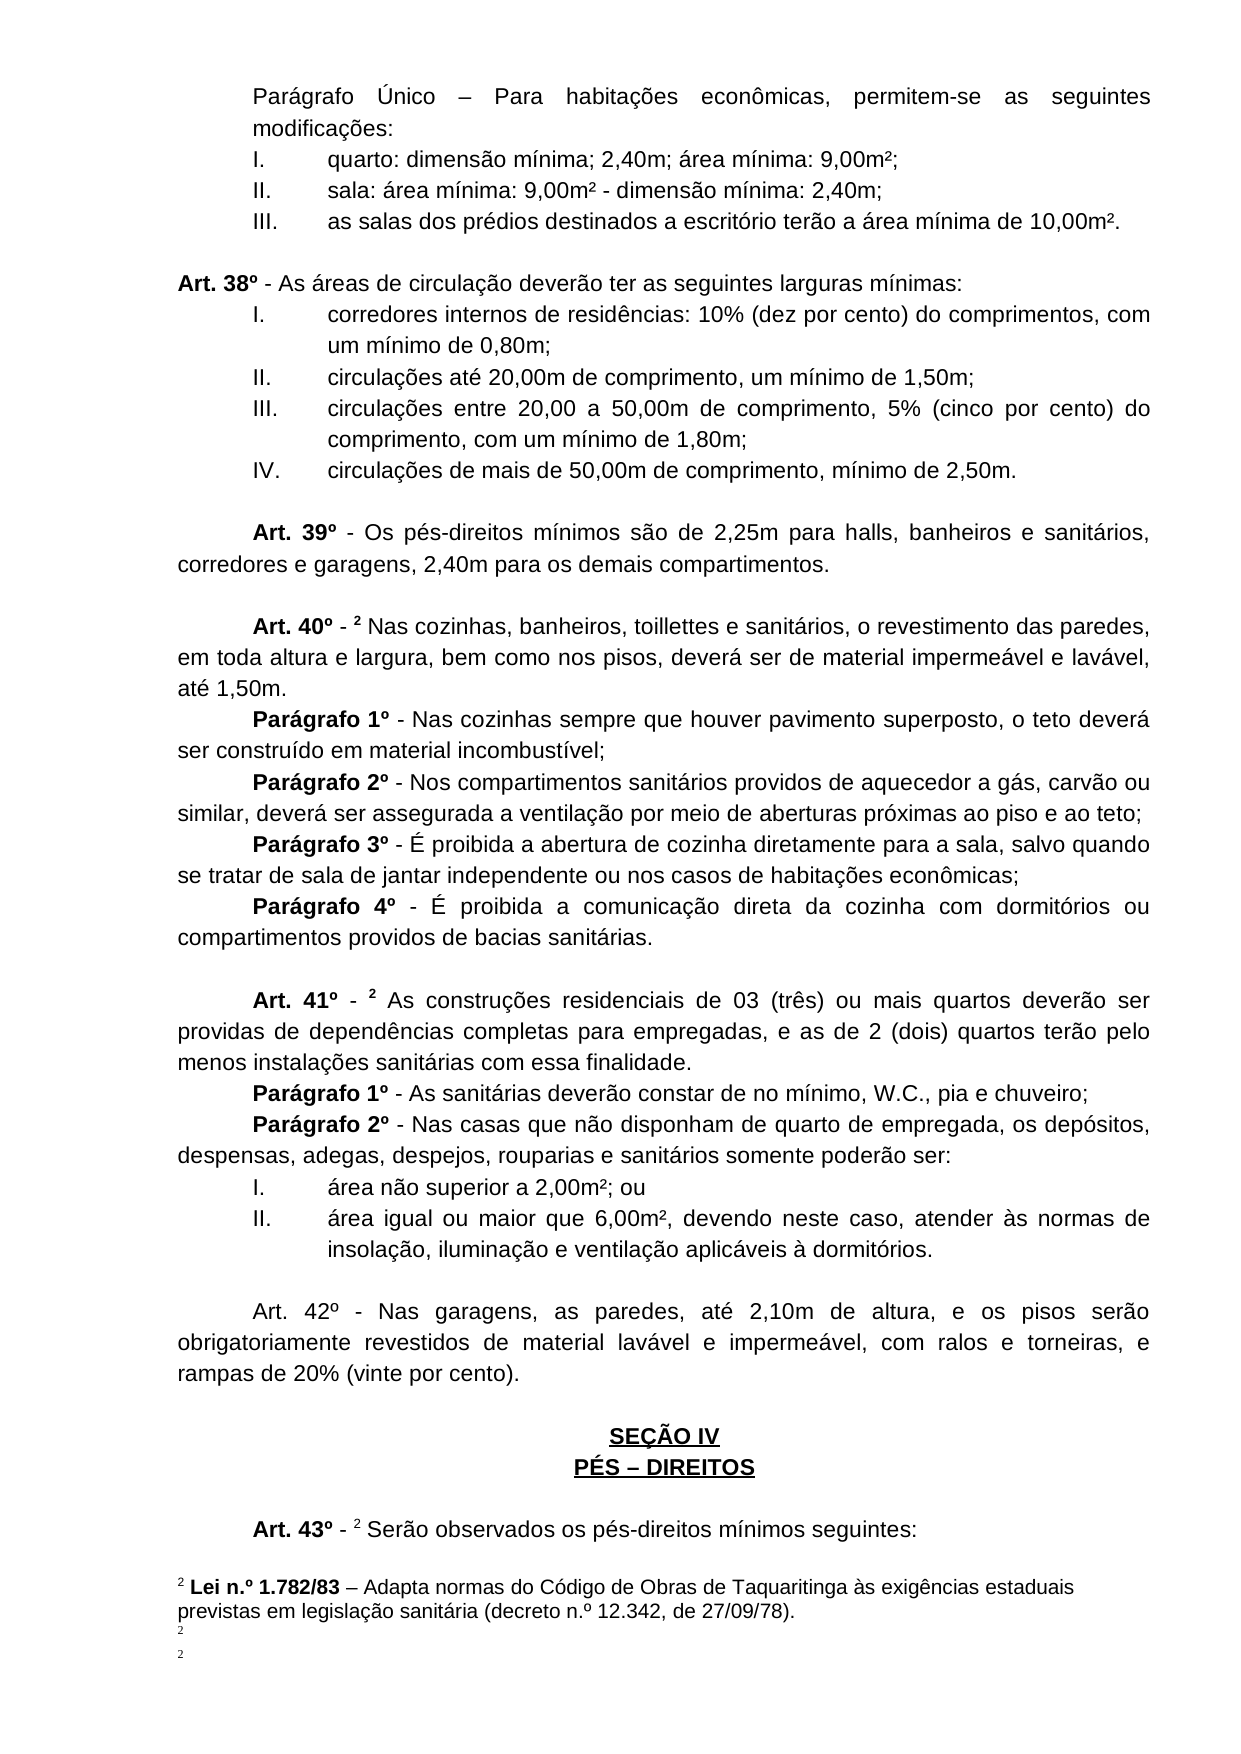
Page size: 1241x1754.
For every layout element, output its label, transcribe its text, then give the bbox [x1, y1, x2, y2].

list área igual ou maior que 6,00m², devendo neste caso, atender às normas de insolação, iluminação e ventilação aplicáveis à dormitórios. [252, 1204, 1152, 1262]
text Parágrafo 3º - É proibida a abertura de cozinha diretamente para a sala, salvo quando se tratar de sala de jantar independente ou nos casos de habitações econômicas; [177, 830, 1152, 888]
text Parágrafo Único – Para habitações econômicas, permitem-se as seguintes modificações: [252, 83, 1152, 141]
list quarto: dimensão mínima; 2,40m; área mínima: 9,00m²; [252, 145, 1152, 172]
list área não superior a 2,00m²; ou [252, 1173, 1152, 1200]
text Parágrafo 1º - As sanitárias deverão constar de no mínimo, W.C., pia e chuveiro; [177, 1079, 1152, 1106]
text Art. 38º - As áreas de circulação deverão ter as seguintes larguras mínimas: [177, 269, 1152, 297]
text Parágrafo 2º - Nas casas que não disponham de quarto de empregada, os depósitos, despensas, adegas, despejos, rouparias e sanitários somente poderão ser: [177, 1111, 1152, 1169]
text PÉS – DIREITOS [177, 1453, 1152, 1480]
text Parágrafo 2º - Nos compartimentos sanitários providos de aquecedor a gás, carvão ou similar, deverá ser assegurada a ventilação por meio de aberturas próximas ao piso e ao teto; [177, 768, 1152, 826]
text Art. 42º - Nas garagens, as paredes, até 2,10m de altura, e os pisos serão obrigatoriamente revestidos de material lavável e impermeável, com ralos e torneiras, e rampas de 20% (vinte por cento). [177, 1297, 1152, 1387]
text Parágrafo 1º - Nas cozinhas sempre que houver pavimento superposto, o teto deverá ser construído em material incombustível; [177, 706, 1152, 764]
list circulações de mais de 50,00m de comprimento, mínimo de 2,50m. [252, 456, 1152, 483]
text Lei n.º 1.782/83 – Adapta normas do Código de Obras de Taquaritinga às exigências estaduais previstas em legislação sanitária (decreto n.º 12.342, de 27/09/78). [177, 1575, 1152, 1623]
text SEÇÃO IV [177, 1422, 1152, 1449]
text Art. 40º - Nas cozinhas, banheiros, toillettes e sanitários, o revestimento das paredes, em toda altura e largura, bem como nos pisos, deverá ser de material impermeável e lavável, até 1,50m. [177, 612, 1152, 702]
text Parágrafo 4º - É proibida a comunicação direta da cozinha com dormitórios ou compartimentos providos de bacias sanitárias. [177, 892, 1152, 951]
text Art. 39º - Os pés-direitos mínimos são de 2,25m para halls, banheiros e sanitários, corredores e garagens, 2,40m para os demais compartimentos. [177, 519, 1152, 577]
text Art. 43º - Serão observados os pés-direitos mínimos seguintes: [177, 1515, 1152, 1542]
list corredores internos de residências: 10% (dez por cento) do comprimentos, com um mínimo de 0,80m; [252, 301, 1152, 359]
list circulações entre 20,00 a 50,00m de comprimento, 5% (cinco por cento) do comprimento, com um mínimo de 1,80m; [252, 394, 1152, 452]
list circulações até 20,00m de comprimento, um mínimo de 1,50m; [252, 363, 1152, 390]
text Art. 41º - As construções residenciais de 03 (três) ou mais quartos deverão ser providas de dependências completas para empregadas, e as de 2 (dois) quartos terão pelo menos instalações sanitárias com essa finalidade. [177, 986, 1152, 1075]
list as salas dos prédios destinados a escritório terão a área mínima de 10,00m². [252, 207, 1152, 234]
list sala: área mínima: 9,00m² - dimensão mínima: 2,40m; [252, 176, 1152, 203]
